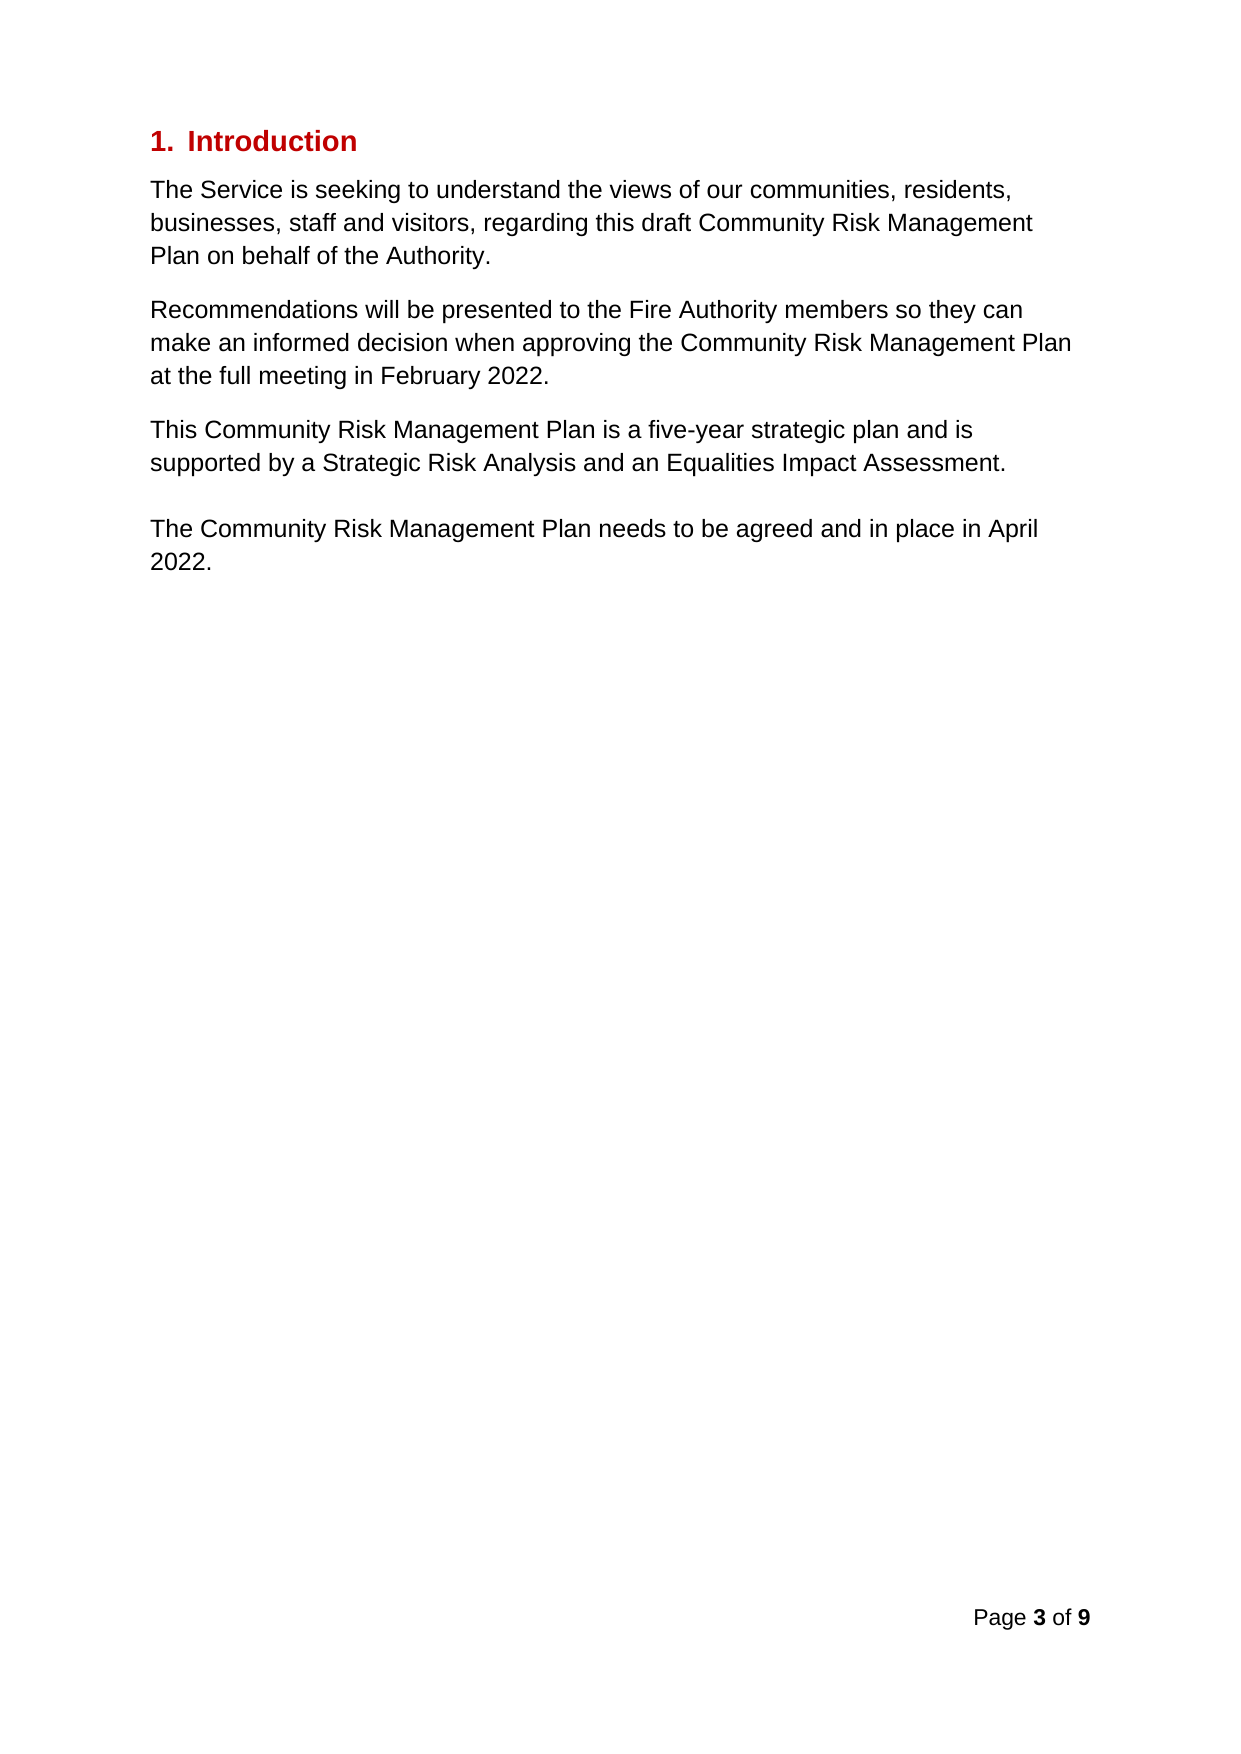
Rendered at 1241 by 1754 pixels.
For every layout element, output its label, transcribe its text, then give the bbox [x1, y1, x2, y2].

subtitle Introduction [150, 124, 1090, 157]
text This Community Risk Management Plan is a five-year strategic plan and is supported by a Strategic Risk Analysis and an Equalities Impact Assessment. The Community Risk Management Plan needs to be agreed and in place in April 2022. [150, 415, 1090, 576]
text The Service is seeking to understand the views of our communities, residents, businesses, staff and visitors, regarding this draft Community Risk Management Plan on behalf of the Authority. [150, 175, 1090, 270]
text Recommendations will be presented to the Fire Authority members so they can make an informed decision when approving the Community Risk Management Plan at the full meeting in February 2022. [150, 295, 1090, 390]
